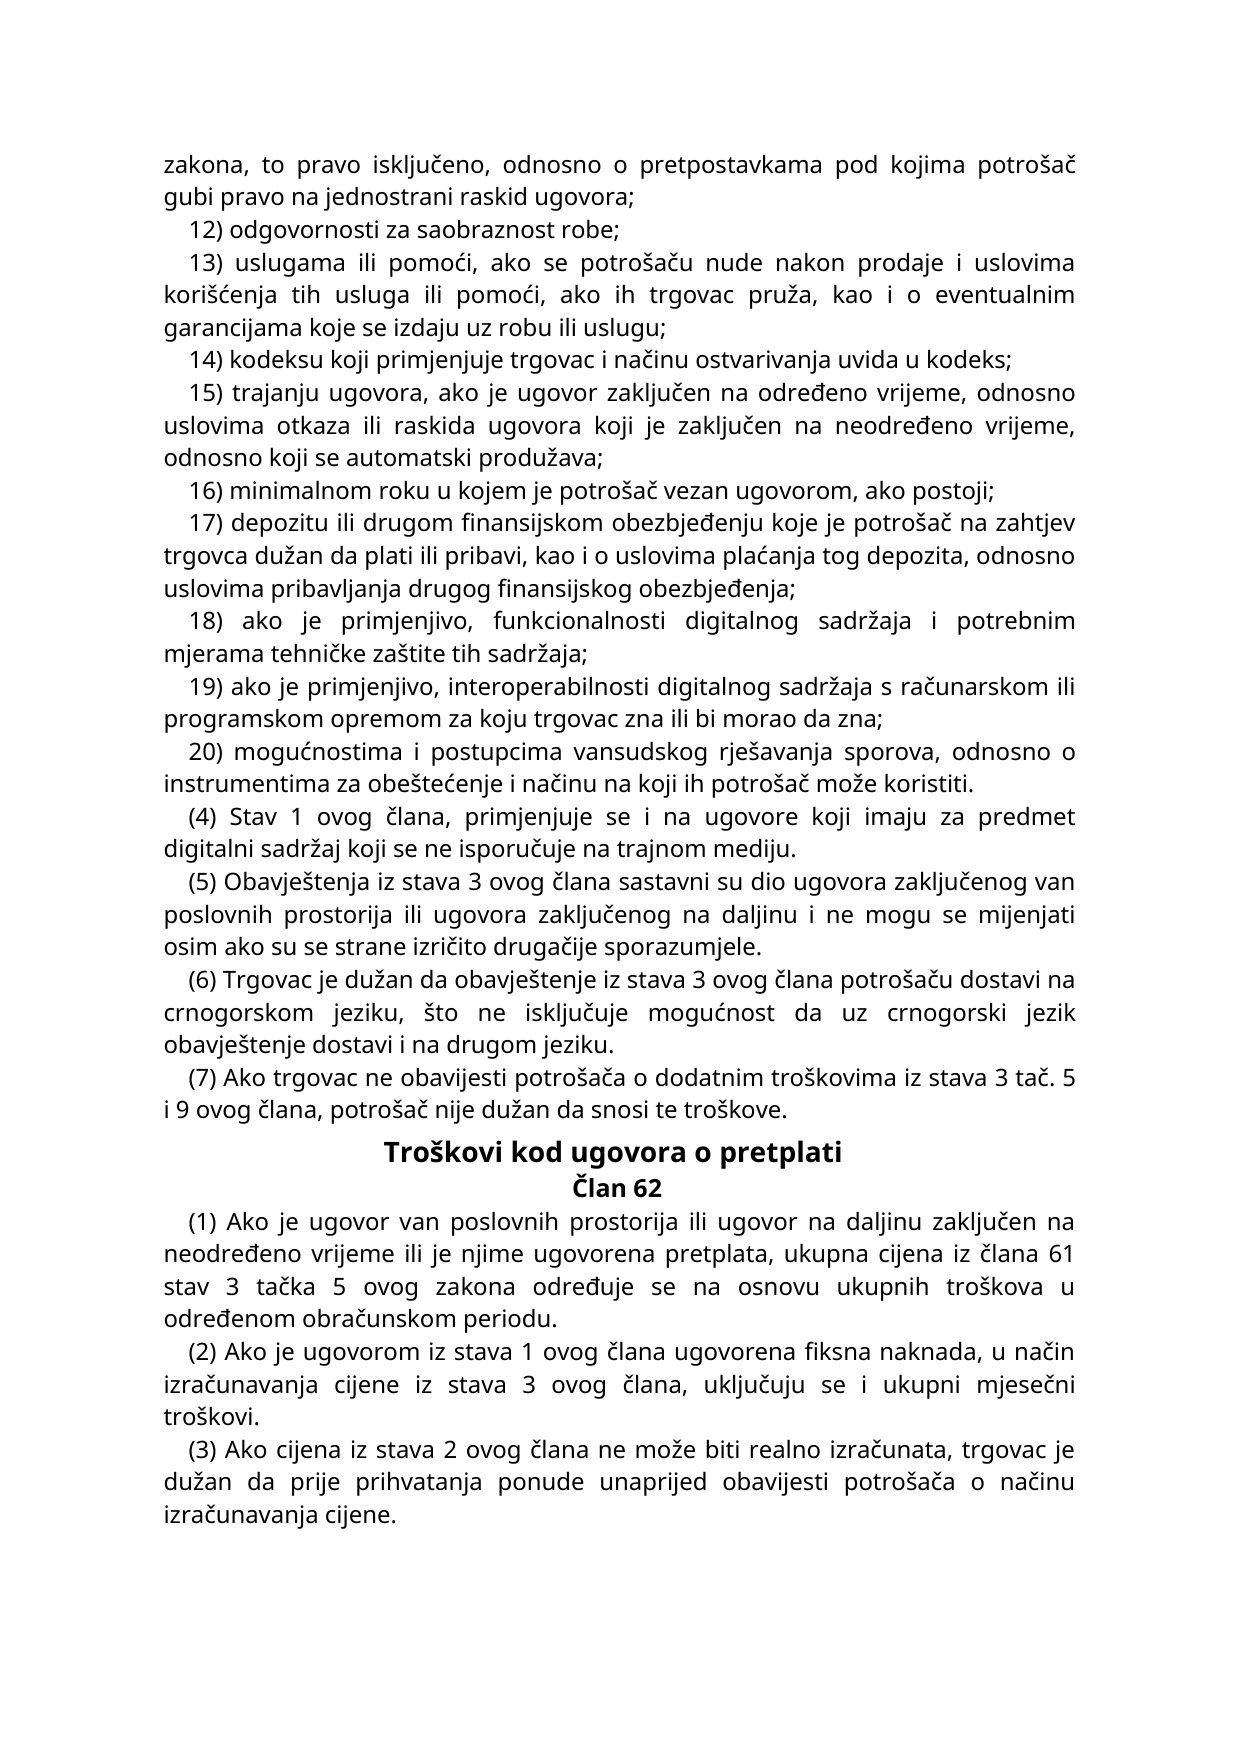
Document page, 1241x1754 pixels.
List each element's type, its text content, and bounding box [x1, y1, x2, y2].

text Troškovi kod ugovora o pretplati ﻿ [148, 1132, 1093, 1170]
text 12) odgovornosti za saobraznost robe; [163, 213, 1077, 245]
text 16) minimalnom roku u kojem je potrošač vezan ugovorom, ako postoji; [163, 474, 1077, 506]
text 13) uslugama ili pomoći, ako se potrošaču nude nakon prodaje i uslovima korišćenja tih usluga ili pomoći, ako ih trgovac pruža, kao i o eventualnim garancijama koje se izdaju uz robu ili uslugu; [163, 245, 1077, 343]
text (5) Obavještenja iz stava 3 ovog člana sastavni su dio ugovora zaključenog van poslovnih prostorija ili ugovora zaključenog na daljinu i ne mogu se mijenjati osim ako su se strane izričito drugačije sporazumjele. [163, 865, 1077, 963]
text 20) mogućnostima i postupcima vansudskog rješavanja sporova, odnosno o instrumentima za obeštećenje i načinu na koji ih potrošač može koristiti. [163, 734, 1077, 800]
text 17) depozitu ili drugom finansijskom obezbjeđenju koje je potrošač na zahtjev trgovca dužan da plati ili pribavi, kao i o uslovima plaćanja tog depozita, odnosno uslovima pribavljanja drugog finansijskog obezbjeđenja; [163, 506, 1077, 604]
text Član 62 ﻿ [148, 1170, 1093, 1204]
text 15) trajanju ugovora, ako je ugovor zaključen na određeno vrijeme, odnosno uslovima otkaza ili raskida ugovora koji je zaključen na neodređeno vrijeme, odnosno koji se automatski produžava; [163, 376, 1077, 474]
text (7) Ako trgovac ne obavijesti potrošača o dodatnim troškovima iz stava 3 tač. 5 i 9 ovog člana, potrošač nije dužan da snosi te troškove. [163, 1061, 1077, 1126]
text 14) kodeksu koji primjenjuje trgovac i načinu ostvarivanja uvida u kodeks; [163, 343, 1077, 376]
text (6) Trgovac je dužan da obavještenje iz stava 3 ovog člana potrošaču dostavi na crnogorskom jeziku, što ne isključuje mogućnost da uz crnogorski jezik obavještenje dostavi i na drugom jeziku. [163, 963, 1077, 1061]
text 18) ako je primjenjivo, funkcionalnosti digitalnog sadržaja i potrebnim mjerama tehničke zaštite tih sadržaja; [163, 604, 1077, 669]
text (1) Ako je ugovor van poslovnih prostorija ili ugovor na daljinu zaključen na neodređeno vrijeme ili je njime ugovorena pretplata, ukupna cijena iz člana 61 stav 3 tačka 5 ovog zakona određuje se na osnovu ukupnih troškova u određenom obračunskom periodu. [163, 1204, 1077, 1335]
text zakona, to pravo isključeno, odnosno o pretpostavkama pod kojima potrošač gubi pravo na jednostrani raskid ugovora; [163, 148, 1077, 213]
text (2) Ako je ugovorom iz stava 1 ovog člana ugovorena fiksna naknada, u način izračunavanja cijene iz stava 3 ovog člana, uključuju se i ukupni mjesečni troškovi. [163, 1335, 1077, 1433]
text 19) ako je primjenjivo, interoperabilnosti digitalnog sadržaja s računarskom ili programskom opremom za koju trgovac zna ili bi morao da zna; [163, 669, 1077, 734]
text (4) Stav 1 ovog člana, primjenjuje se i na ugovore koji imaju za predmet digitalni sadržaj koji se ne isporučuje na trajnom mediju. [163, 800, 1077, 865]
text (3) Ako cijena iz stava 2 ovog člana ne može biti realno izračunata, trgovac je dužan da prije prihvatanja ponude unaprijed obavijesti potrošača o načinu izračunavanja cijene. [163, 1433, 1077, 1530]
